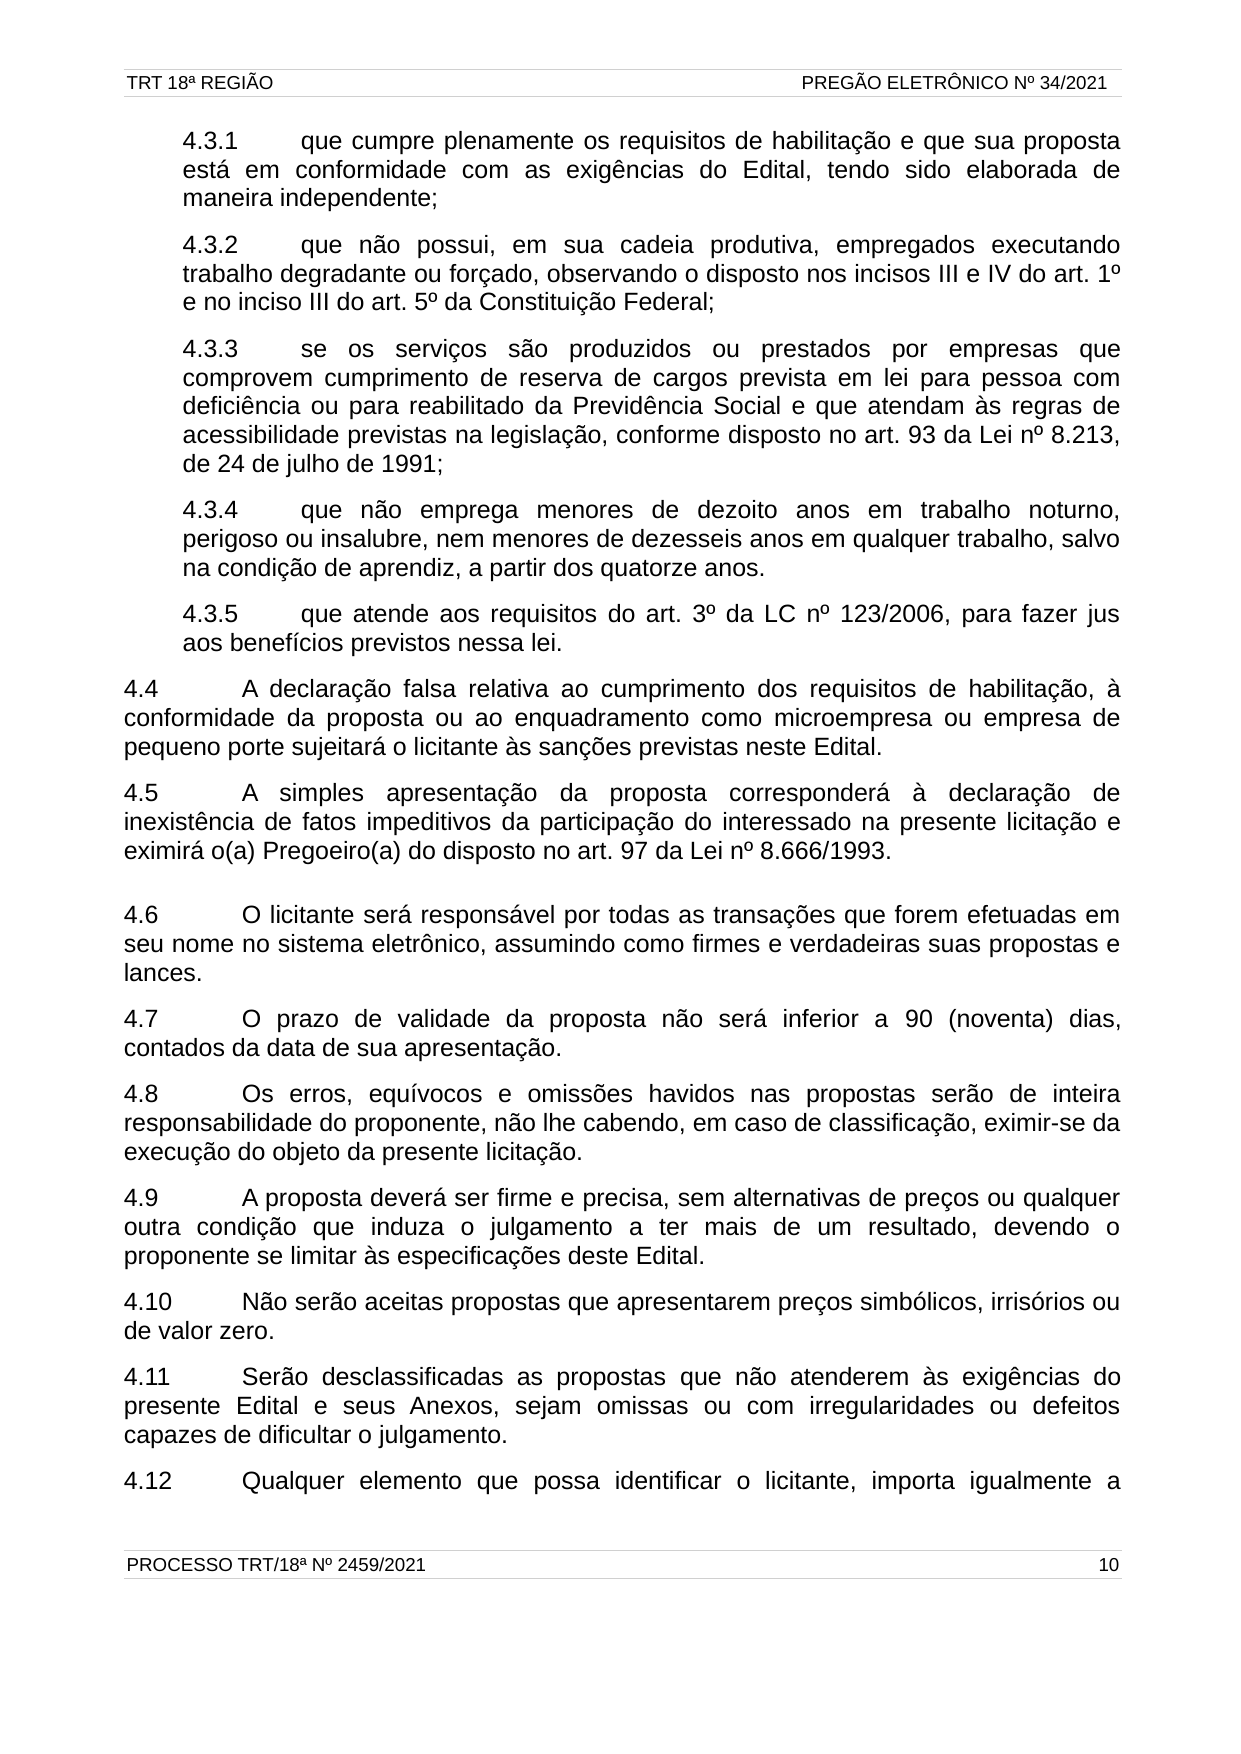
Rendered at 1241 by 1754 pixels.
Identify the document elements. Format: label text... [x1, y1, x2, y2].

text 4.5 A simples apresentação da proposta corresponderá à declaração de inexistência de fatos impeditivos da participação do interessado na presente licitação e eximirá o(a) Pregoeiro(a) do disposto no art. 97 da Lei nº 8.666/1993. [123, 778, 1122, 865]
text 4.3.4 que não emprega menores de dezoito anos em trabalho noturno, perigoso ou insalubre, nem menores de dezesseis anos em qualquer trabalho, salvo na condição de aprendiz, a partir dos quatorze anos. [182, 495, 1122, 582]
text 4.11 Serão desclassificadas as propostas que não atenderem às exigências do presente Edital e seus Anexos, sejam omissas ou com irregularidades ou defeitos capazes de dificultar o julgamento. [123, 1362, 1122, 1449]
list 4.12 Qualquer elemento que possa identificar o licitante, importa igualmente a [123, 1466, 1122, 1495]
text 4.3.1 que cumpre plenamente os requisitos de habilitação e que sua proposta está em conformidade com as exigências do Edital, tendo sido elaborada de maneira independente; [182, 126, 1122, 212]
text 4.10 Não serão aceitas propostas que apresentarem preços simbólicos, irrisórios ou de valor zero. [123, 1287, 1122, 1345]
text 4.3.2 que não possui, em sua cadeia produtiva, empregados executando trabalho degradante ou forçado, observando o disposto nos incisos III e IV do art. 1º e no inciso III do art. 5º da Constituição Federal; [182, 230, 1122, 316]
text 4.9 A proposta deverá ser firme e precisa, sem alternativas de preços ou qualquer outra condição que induza o julgamento a ter mais de um resultado, devendo o proponente se limitar às especificações deste Edital. [123, 1183, 1122, 1269]
text 4.4 A declaração falsa relativa ao cumprimento dos requisitos de habilitação, à conformidade da proposta ou ao enquadramento como microempresa ou empresa de pequeno porte sujeitará o licitante às sanções previstas neste Edital. [123, 674, 1122, 761]
list 4.6 O licitante será responsável por todas as transações que forem efetuadas em seu nome no sistema eletrônico, assumindo como firmes e verdadeiras suas propostas e lances. [123, 900, 1122, 986]
text 4.3.5 que atende aos requisitos do art. 3º da LC nº 123/2006, para fazer jus aos benefícios previstos nessa lei. [182, 599, 1122, 657]
text 4.3.3 se os serviços são produzidos ou prestados por empresas que comprovem cumprimento de reserva de cargos prevista em lei para pessoa com deficiência ou para reabilitado da Previdência Social e que atendam às regras de acessibilidade previstas na legislação, conforme disposto no art. 93 da Lei nº 8.213, de 24 de julho de 1991; [182, 334, 1122, 478]
text 4.7 O prazo de validade da proposta não será inferior a 90 (noventa) dias, contados da data de sua apresentação. [123, 1004, 1122, 1062]
text 4.8 Os erros, equívocos e omissões havidos nas propostas serão de inteira responsabilidade do proponente, não lhe cabendo, em caso de classificação, eximir-se da execução do objeto da presente licitação. [123, 1079, 1122, 1166]
